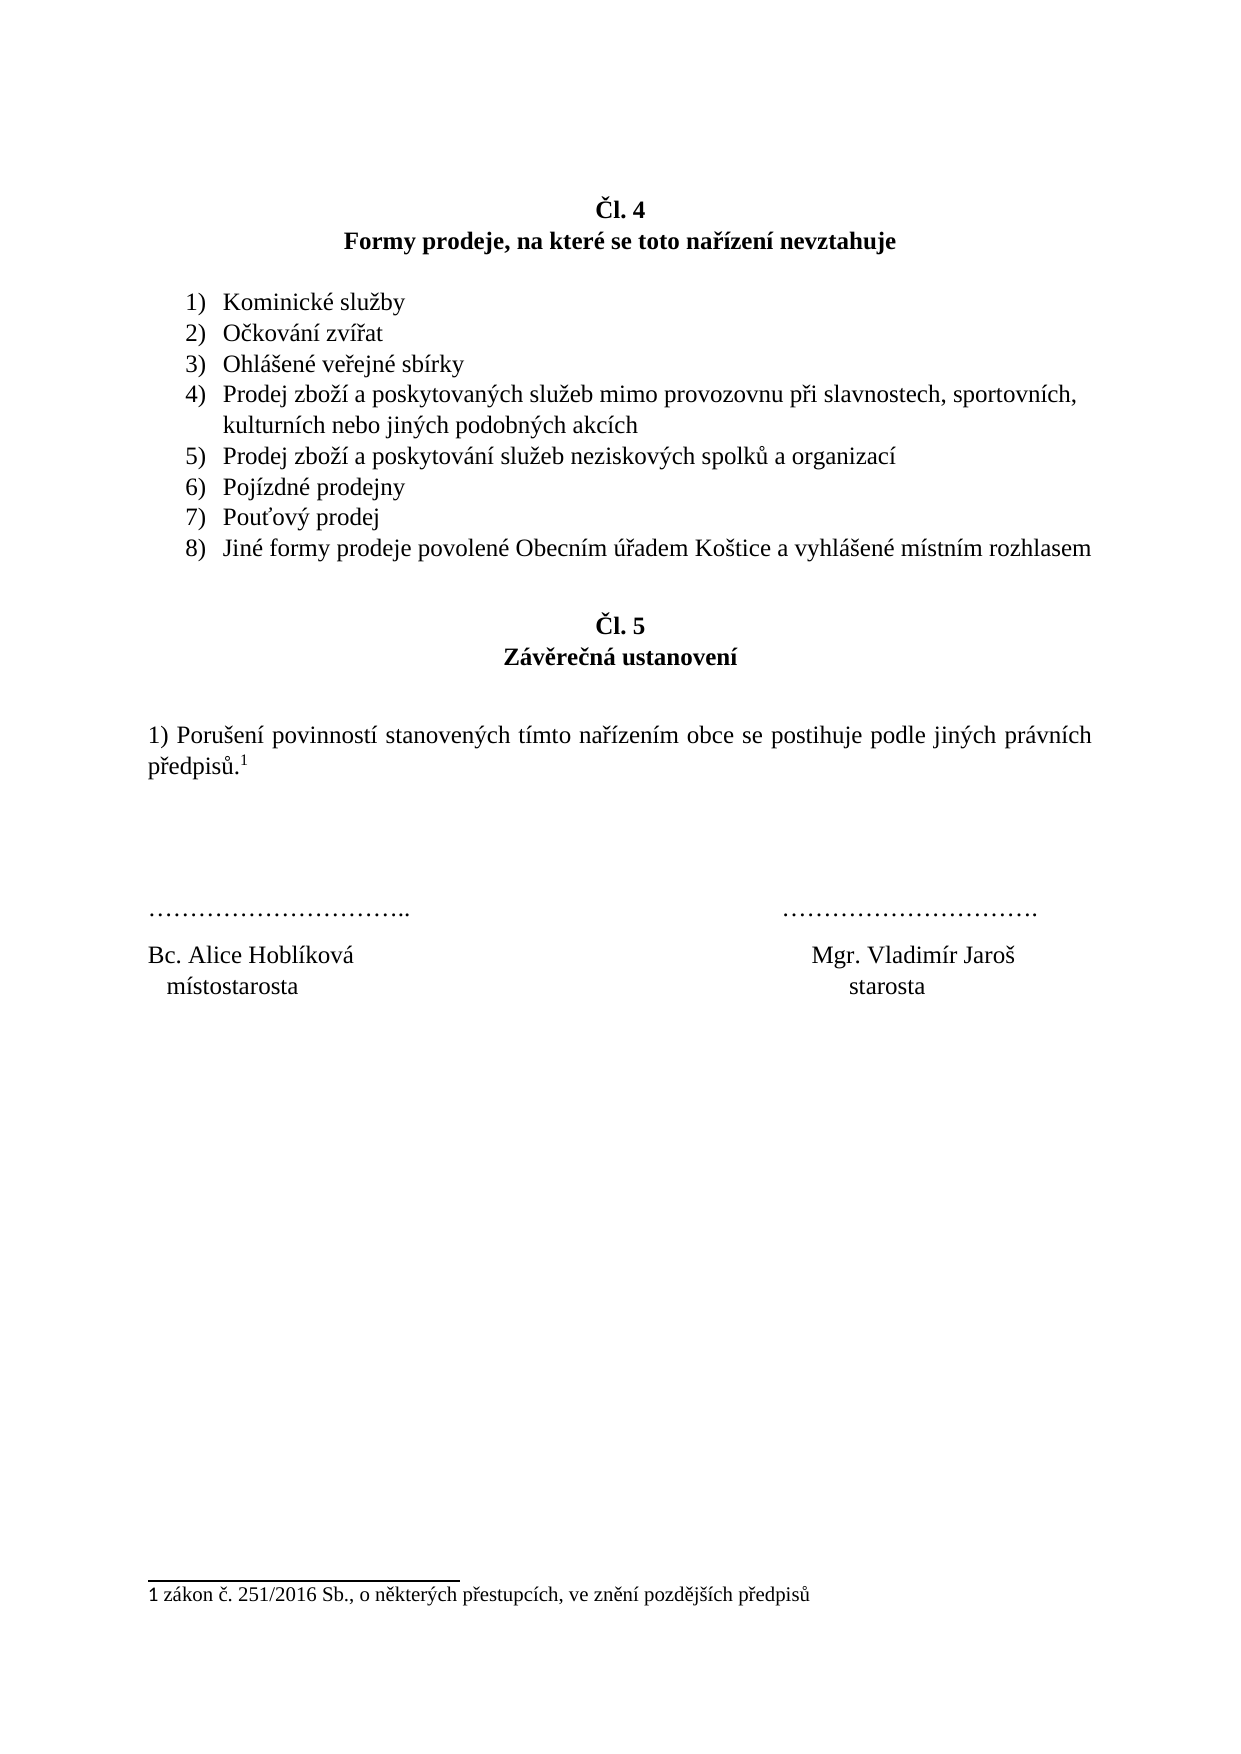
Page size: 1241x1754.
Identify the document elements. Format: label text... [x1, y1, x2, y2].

text Bc. Alice Hoblíková Mgr. Vladimír Jaroš [148, 940, 1093, 969]
list Prodej zboží a poskytování služeb neziskových spolků a organizací [185, 441, 1093, 469]
text Formy prodeje, na které se toto nařízení nevztahuje [148, 226, 1093, 254]
text Čl. 5 Závěrečná ustanovení [148, 611, 1093, 671]
text zákon č. 251/2016 Sb., o některých přestupcích, ve znění pozdějších předpisů [148, 1581, 1093, 1606]
list Prodej zboží a poskytovaných služeb mimo provozovnu při slavnostech, sportovních, kulturních nebo jiných podobných akcích [185, 379, 1093, 439]
list Pouťový prodej [185, 502, 1093, 531]
text Čl. 4 [148, 195, 1093, 224]
text místostarosta starosta [148, 971, 1093, 1000]
list Pojízdné prodejny [185, 472, 1093, 500]
text 1) Porušení povinností stanovených tímto nařízením obce se postihuje podle jiných právních předpisů. [148, 720, 1093, 779]
text ………………………….. …………………………. [148, 893, 1093, 922]
list Ohlášené veřejné sbírky [185, 349, 1093, 377]
list Očkování zvířat [185, 318, 1093, 347]
list Jiné formy prodeje povolené Obecním úřadem Koštice a vyhlášené místním rozhlasem [185, 533, 1093, 562]
list Kominické služby [185, 287, 1093, 316]
